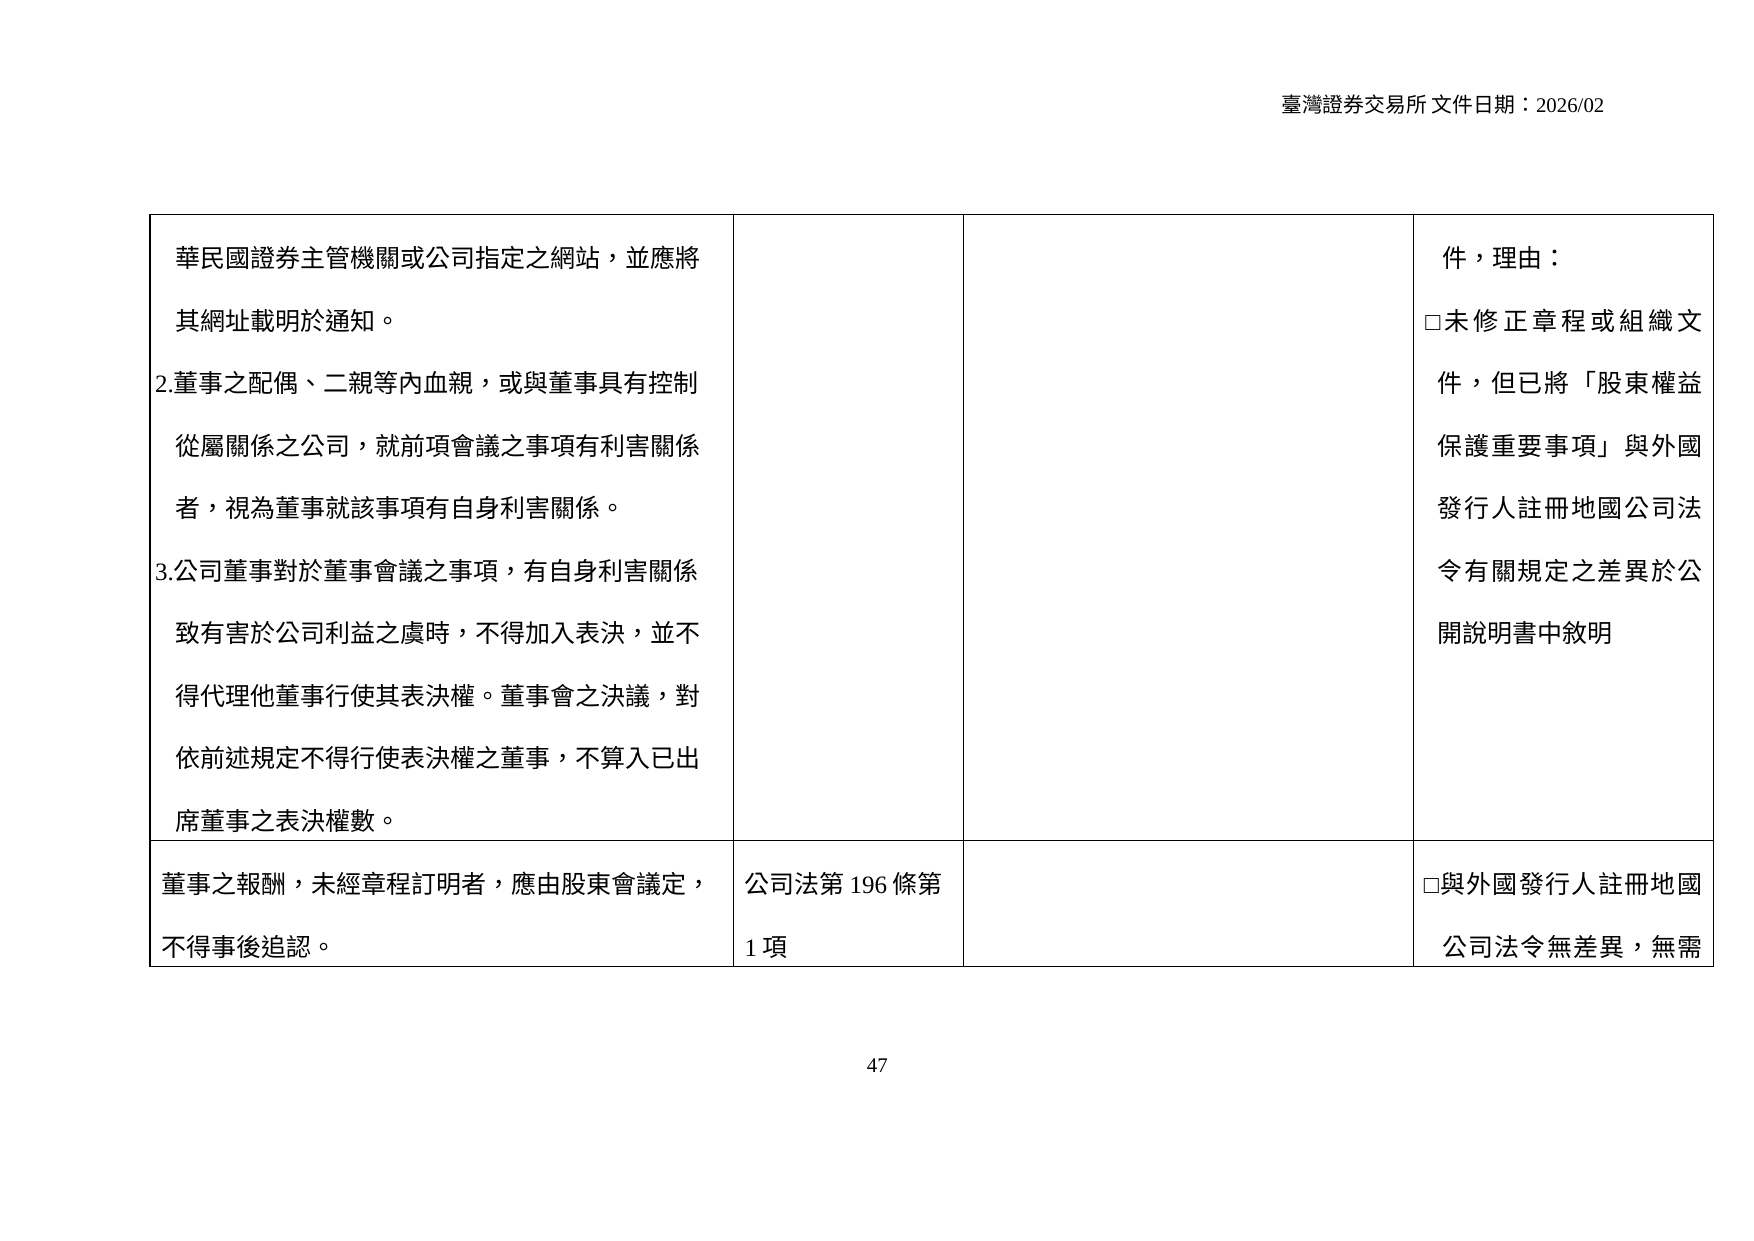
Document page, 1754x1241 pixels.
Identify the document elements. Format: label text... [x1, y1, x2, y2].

table_cell [964, 215, 1413, 840]
table_cell [964, 841, 1413, 966]
table_cell 公司法第196條第1項 [734, 841, 963, 966]
table_cell 董事之報酬，未經章程訂明者，應由股東會議定，不得事後追認。 [151, 841, 733, 966]
table_cell 華民國證券主管機關或公司指定之網站，並應將其網址載明於通知。 2.董事之配偶、二親等內血親，或與董事具有控制從屬關係之公司，就前項會議之事項有利害關係者，視為董事就該事項有自身利害關係。 3.公司董事對於董事會議之事項，有自身利害關係致有害於公司利益之虞時，不得加入表決，並不得代理他董事行使其表決權。董事會之決議，對依前述規定不得行使表決權之董事，不算入已出席董事之表決權數。 [151, 215, 733, 840]
table_cell 件，理由： □未修正章程或組織文件，但已將「股東權益保護重要事項」與外國發行人註冊地國公司法令有關規定之差異於公開說明書中敘明 [1414, 215, 1713, 840]
table_cell □與外國發行人註冊地國公司法令無差異，無需 [1414, 841, 1713, 966]
table_cell [734, 215, 963, 840]
